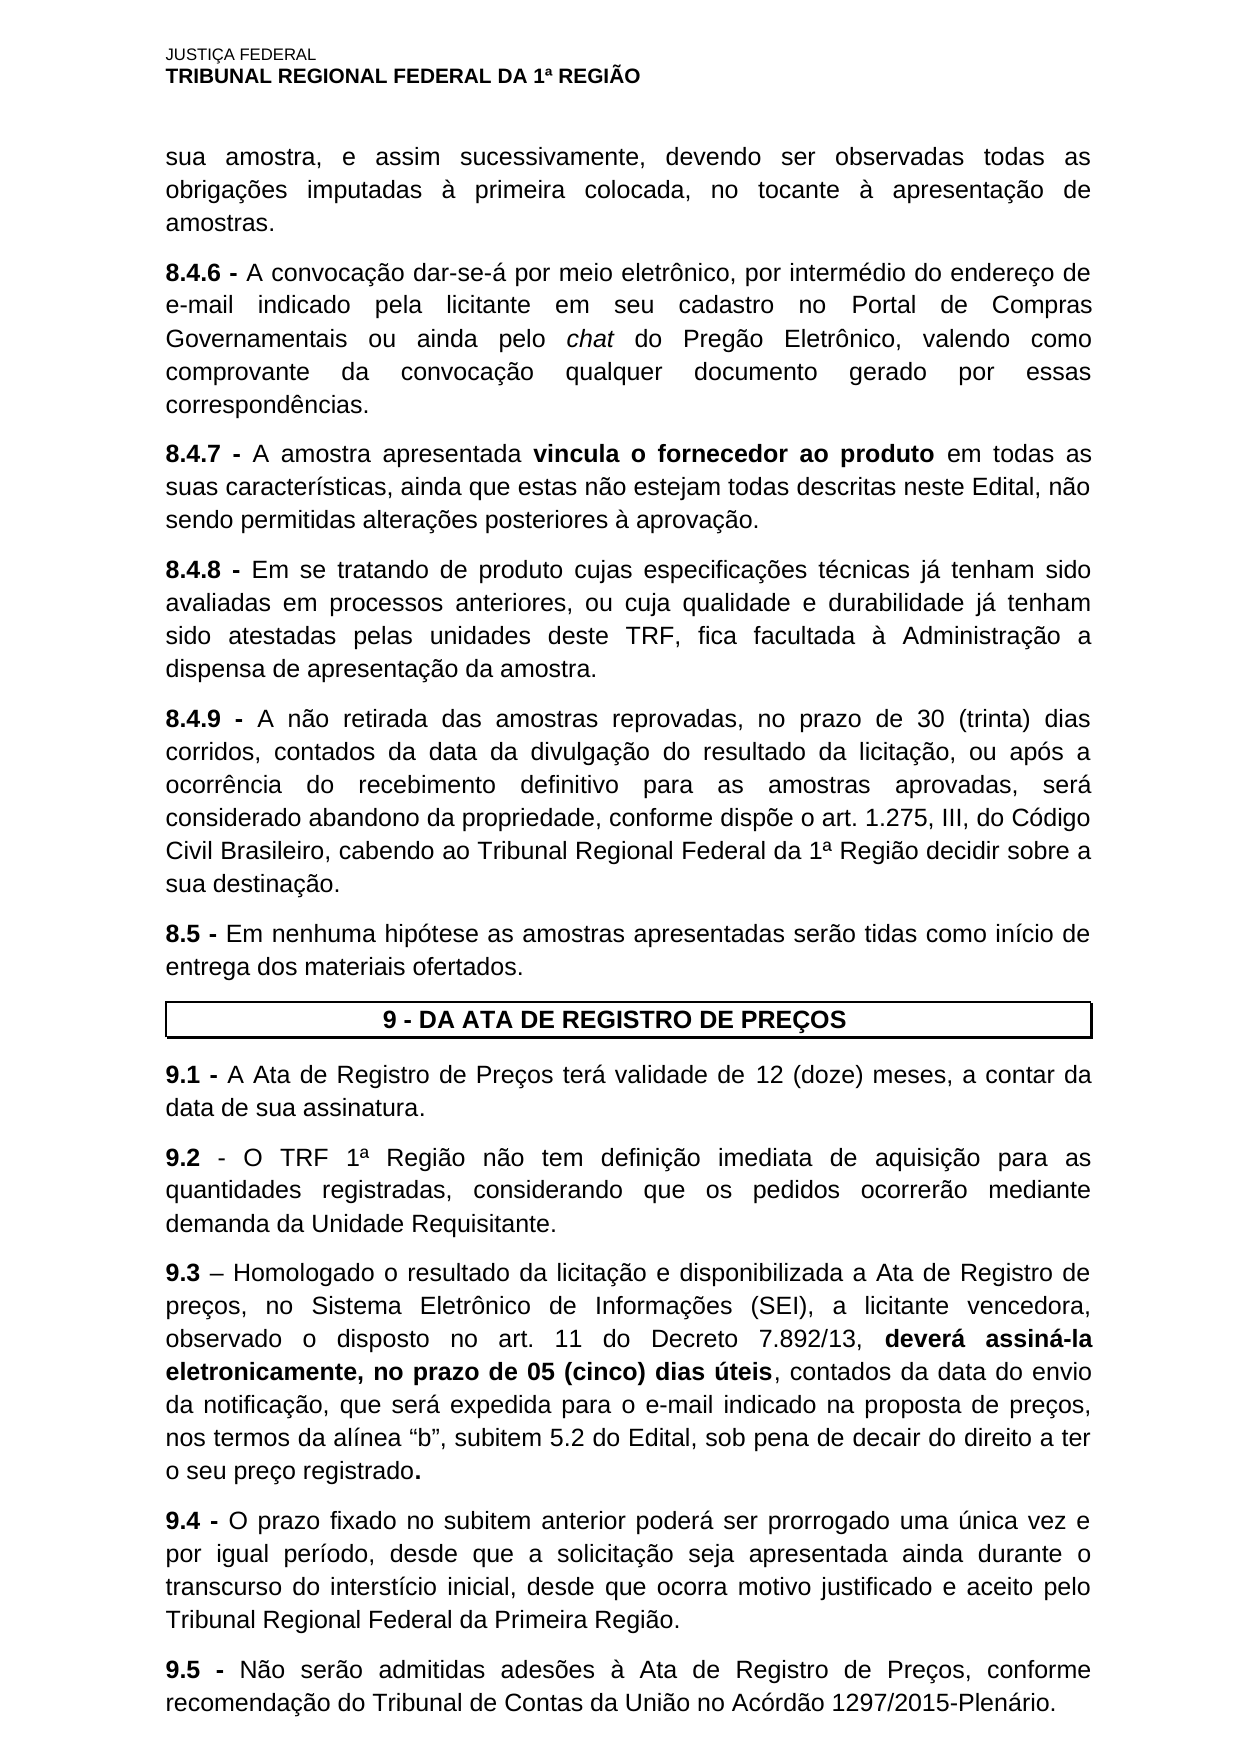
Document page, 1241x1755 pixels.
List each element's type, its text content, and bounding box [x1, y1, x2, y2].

text 9.4 - O prazo fixado no subitem anterior poderá ser prorrogado uma única vez e por igual período, desde que a solicitação seja apresentada ainda durante o transcurso do interstício inicial, desde que ocorra motivo justificado e aceito pelo Tribunal Regional Federal da Primeira Região. [165, 1506, 1093, 1634]
text 8.4.7 - A amostra apresentada vincula o fornecedor ao produto em todas as suas características, ainda que estas não estejam todas descritas neste Edital, não sendo permitidas alterações posteriores à aprovação. [165, 439, 1093, 534]
text sua amostra, e assim sucessivamente, devendo ser observadas todas as obrigações imputadas à primeira colocada, no tocante à apresentação de amostras. [165, 142, 1093, 237]
text 9 - DA ATA DE REGISTRO DE PREÇOS [167, 1003, 1090, 1036]
text 9.1 - A Ata de Registro de Preços terá validade de 12 (doze) meses, a contar da data de sua assinatura. [165, 1060, 1093, 1122]
text 8.4.6 - A convocação dar-se-á por meio eletrônico, por intermédio do endereço de e-mail indicado pela licitante em seu cadastro no Portal de Compras Governamentais ou ainda pelo chat do Pregão Eletrônico, valendo como comprovante da convocação qualquer documento gerado por essas correspondências. [165, 257, 1093, 418]
text 9.5 - Não serão admitidas adesões à Ata de Registro de Preços, conforme recomendação do Tribunal de Contas da União no Acórdão 1297/2015-Plenário. [165, 1655, 1093, 1717]
text 8.5 - Em nenhuma hipótese as amostras apresentadas serão tidas como início de entrega dos materiais ofertados. [165, 918, 1093, 980]
text 9.2 - O TRF 1ª Região não tem definição imediata de aquisição para as quantidades registradas, considerando que os pedidos ocorrerão mediante demanda da Unidade Requisitante. [165, 1142, 1093, 1237]
text 8.4.9 - A não retirada das amostras reprovadas, no prazo de 30 (trinta) dias corridos, contados da data da divulgação do resultado da licitação, ou após a ocorrência do recebimento definitivo para as amostras aprovadas, será considerado abandono da propriedade, conforme dispõe o art. 1.275, III, do Código Civil Brasileiro, cabendo ao Tribunal Regional Federal da 1ª Região decidir sobre a sua destinação. [165, 704, 1093, 898]
text 9.3 – Homologado o resultado da licitação e disponibilizada a Ata de Registro de preços, no Sistema Eletrônico de Informações (SEI), a licitante vencedora, observado o disposto no art. 11 do Decreto 7.892/13, deverá assiná-la eletronicamente, no prazo de 05 (cinco) dias úteis, contados da data do envio da notificação, que será expedida para o e-mail indicado na proposta de preços, nos termos da alínea “b”, subitem 5.2 do Edital, sob pena de decair do direito a ter o seu preço registrado. [165, 1258, 1093, 1485]
text 8.4.8 - Em se tratando de produto cujas especificações técnicas já tenham sido avaliadas em processos anteriores, ou cuja qualidade e durabilidade já tenham sido atestadas pelas unidades deste TRF, fica facultada à Administração a dispensa de apresentação da amostra. [165, 555, 1093, 683]
